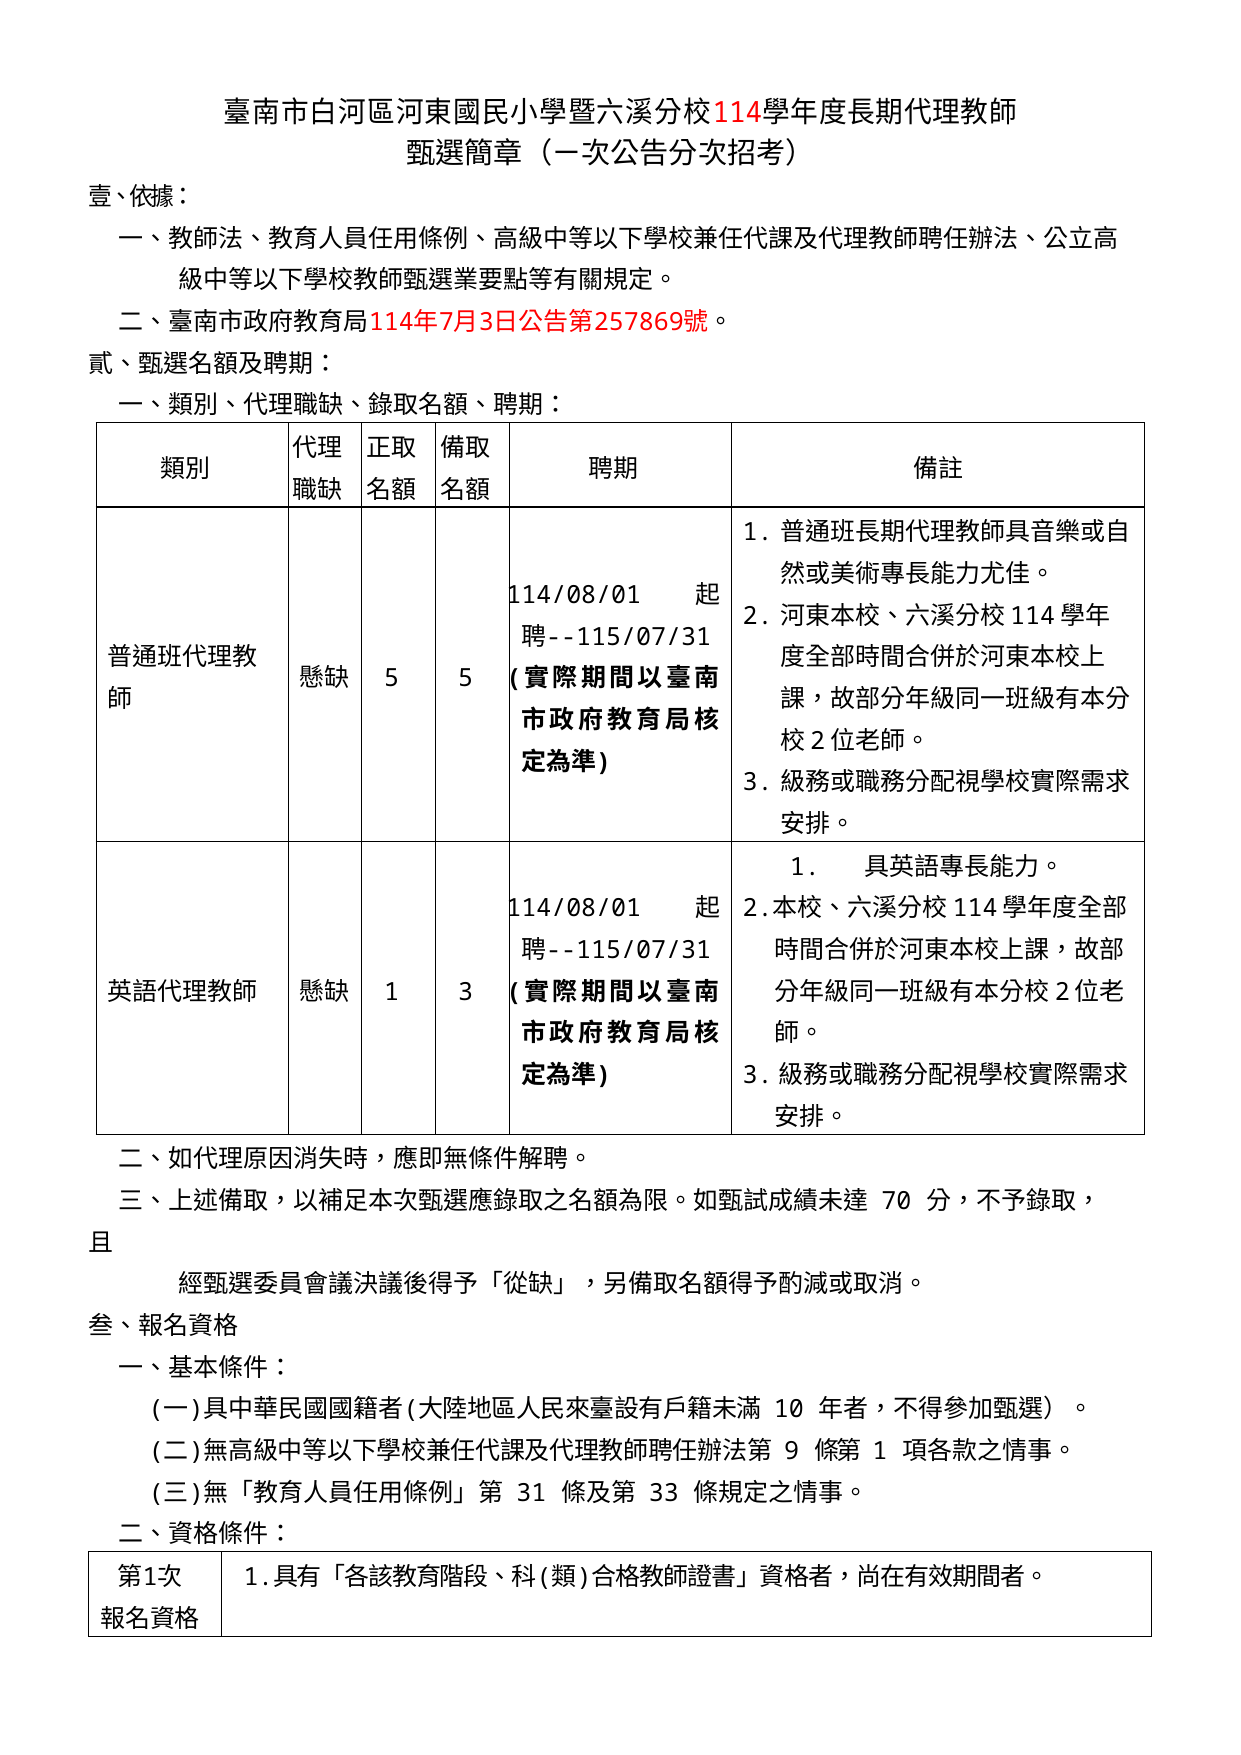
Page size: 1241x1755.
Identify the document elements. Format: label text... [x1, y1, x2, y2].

table_cell 3 [436, 842, 509, 1133]
text 一、教師法、教育人員任用條例、高級中等以下學校兼任代課及代理教師聘任辦法、公立高 [89, 214, 1119, 255]
text 臺南市白河區河東國民小學暨六溪分校114學年度長期代理教師 [109, 89, 1132, 130]
text 二、資格條件： [89, 1509, 769, 1551]
table_header 第1次 報名資格 [89, 1552, 221, 1636]
table_header 正取 名額 [362, 423, 435, 506]
text 壹、依據： [89, 172, 1119, 214]
table_header 備取 名額 [436, 423, 509, 506]
text 級中等以下學校教師甄選業要點等有關規定。 [89, 255, 1119, 297]
table_cell 英語代理教師 [97, 842, 288, 1133]
table_header 備註 [732, 423, 1144, 506]
text 經甄選委員會議決議後得予「從缺」，另備取名額得予酌減或取消。 [89, 1259, 1119, 1301]
text 二、臺南市政府教育局114年7月3日公告第257869號。 [89, 297, 1119, 339]
text 一、類別、代理職缺、錄取名額、聘期： [89, 380, 1119, 422]
table_header 1.具有「各該教育階段、科(類)合格教師證書」資格者，尚在有效期間者。 [222, 1552, 1151, 1636]
table_cell 懸缺 [289, 842, 361, 1133]
subtitle 甄選簡章（ㄧ次公告分次招考） [89, 130, 1132, 172]
text 三、上述備取，以補足本次甄選應錄取之名額為限。如甄試成績未達 70 分，不予錄取，且 [89, 1176, 1119, 1259]
table_header 代理 職缺 [289, 423, 361, 506]
table_header 聘期 [510, 423, 731, 506]
text 叁、報名資格 [89, 1301, 1152, 1343]
table_cell 普通班代理教師 [97, 508, 288, 841]
table_cell 懸缺 [289, 508, 361, 841]
table_cell 114/08/01起聘--115/07/31 (實際期間以臺南市政府教育局核定為準) [510, 842, 731, 1133]
text 一、基本條件： [89, 1343, 1119, 1384]
table_header 類別 [97, 423, 288, 506]
table_cell 5 [362, 508, 435, 841]
table_cell 1 [362, 842, 435, 1133]
text 貳、甄選名額及聘期： [89, 339, 1152, 380]
text (一)具中華民國國籍者(大陸地區人民來臺設有戶籍未滿 10 年者，不得參加甄選）。 [89, 1384, 1152, 1426]
table_cell 114/08/01起聘--115/07/31 (實際期間以臺南市政府教育局核定為準) [510, 508, 731, 841]
table_cell 普通班長期代理教師具音樂或自然或美術專長能力尤佳。 河東本校、六溪分校114學年度全部時間合併於河東本校上課，故部分年級同一班級有本分校2位老師。 級務或職務分配視學校實際需求安排。 [732, 508, 1144, 841]
table_cell 具英語專長能力。 2.本校、六溪分校114學年度全部時間合併於河東本校上課，故部分年級同一班級有本分校2位老師。 3. 級務或職務分配視學校實際需求安排。 [732, 842, 1144, 1133]
table_cell 5 [436, 508, 509, 841]
text 二、如代理原因消失時，應即無條件解聘。 [89, 1134, 1119, 1176]
text (二)無高級中等以下學校兼任代課及代理教師聘任辦法第 9 條第 1 項各款之情事。 [89, 1426, 1152, 1468]
text (三)無「教育人員任用條例」第 31 條及第 33 條規定之情事。 [89, 1468, 1152, 1509]
